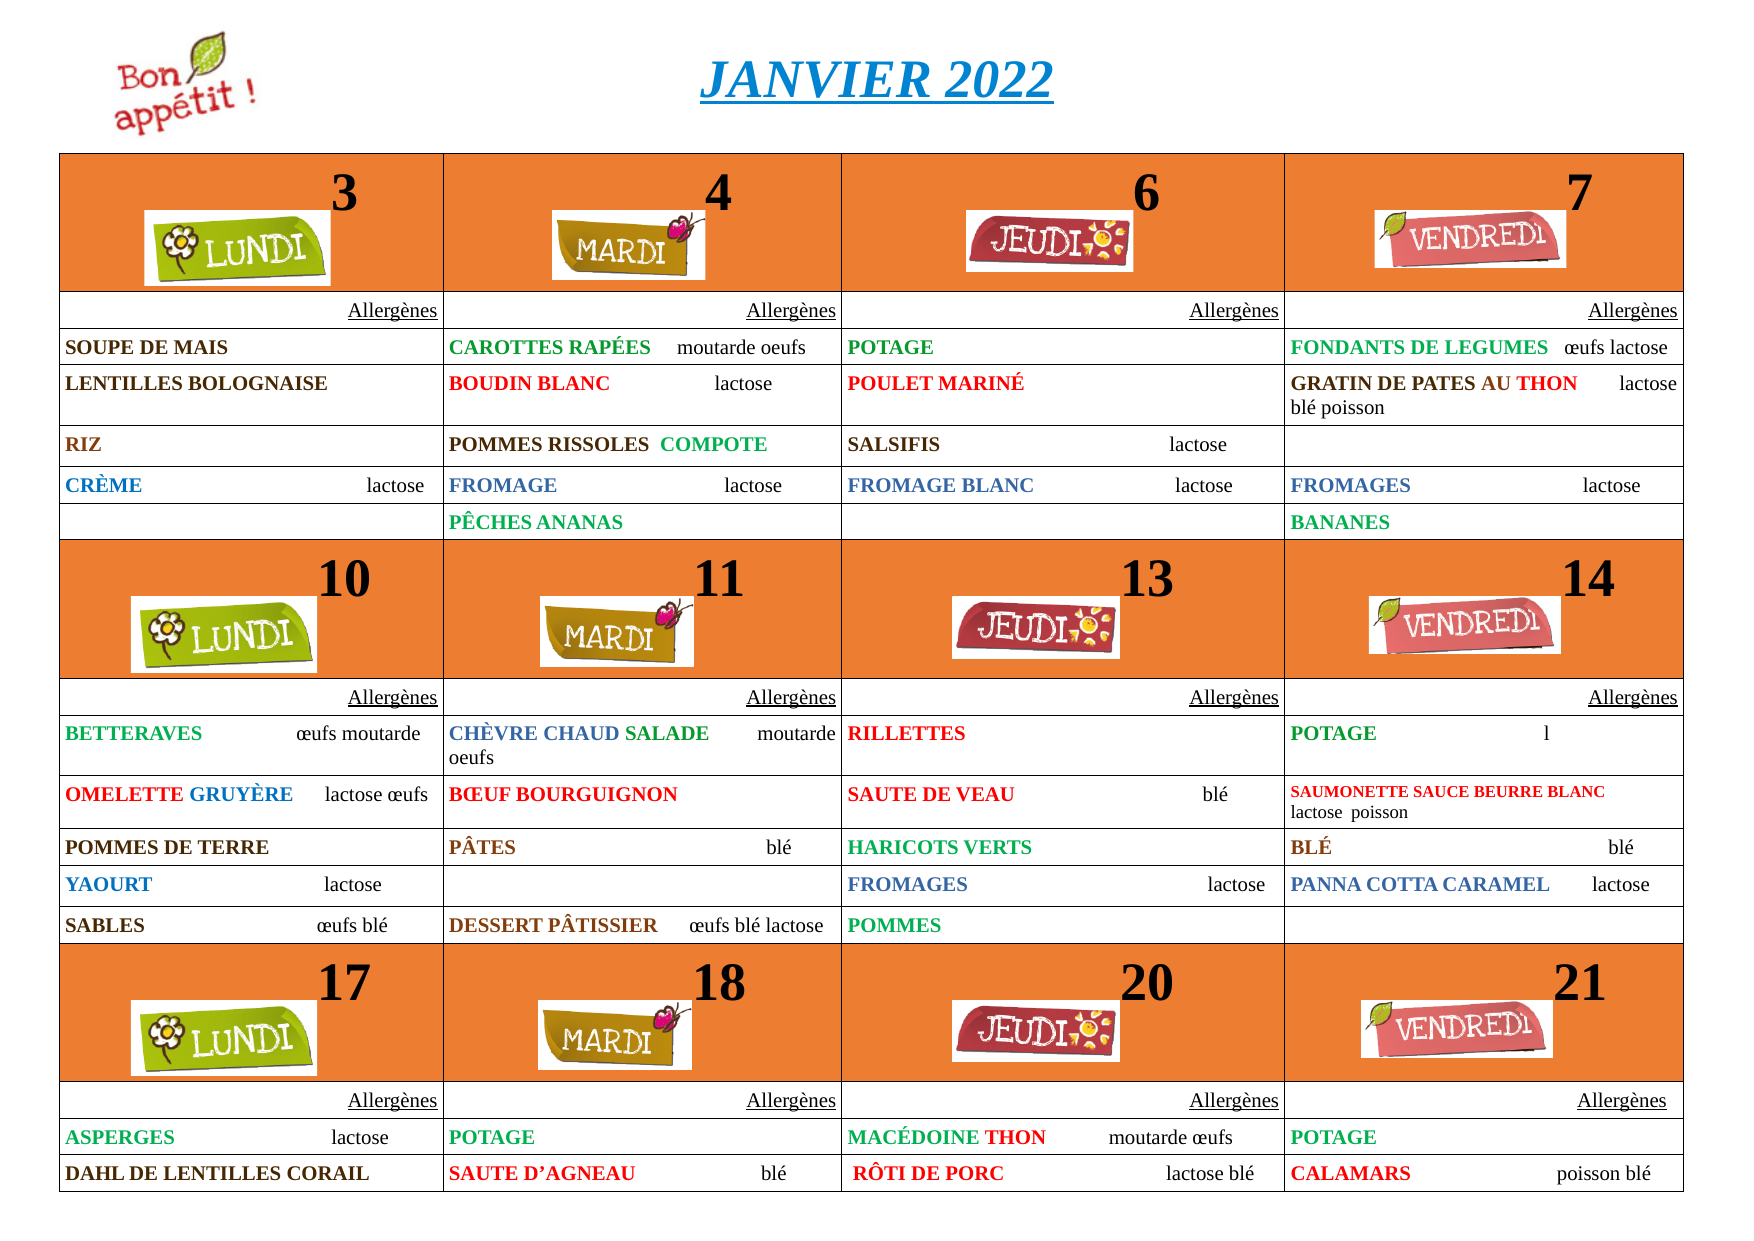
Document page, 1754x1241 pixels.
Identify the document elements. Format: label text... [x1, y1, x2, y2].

table_cell POMMES DE TERRE [60, 829, 443, 865]
table_cell POTAGE l [1285, 716, 1683, 775]
table_cell 13 [842, 540, 1284, 678]
table_cell FROMAGES lactose [842, 866, 1284, 906]
table_cell Allergènes [444, 292, 841, 328]
table_header 7 [1285, 154, 1683, 291]
table_cell Allergènes [842, 679, 1284, 714]
table_cell Allergènes [60, 1082, 443, 1118]
table_cell [444, 866, 841, 906]
table_cell ASPERGES lactose [60, 1119, 443, 1154]
table_cell POULET MARINÉ [842, 365, 1284, 425]
table_cell POMMES [842, 907, 1284, 943]
table_cell Allergènes [842, 292, 1284, 328]
table_cell Allergènes [444, 1082, 841, 1118]
table_cell POMMES RISSOLES COMPOTE [444, 426, 841, 466]
table_cell POTAGE [444, 1119, 841, 1154]
table_cell BŒUF BOURGUIGNON [444, 776, 841, 828]
table_cell BANANES [1285, 504, 1683, 539]
table_cell Allergènes [842, 1082, 1284, 1118]
table_cell MACÉDOINE THON moutarde œufs [842, 1119, 1284, 1154]
table_cell SAUTE DE VEAU blé [842, 776, 1284, 828]
table_cell PÂTES blé [444, 829, 841, 865]
table_cell GRATIN DE PATES AU THON lactose blé poisson [1285, 365, 1683, 425]
table_cell Allergènes [1285, 292, 1683, 328]
table_cell YAOURT lactose [60, 866, 443, 906]
table_header 4 [444, 154, 841, 291]
table_cell [60, 504, 443, 539]
table_cell [1285, 426, 1683, 466]
table_cell RIZ [60, 426, 443, 466]
table_cell PANNA COTTA CARAMEL lactose [1285, 866, 1683, 906]
table_cell FROMAGE lactose [444, 467, 841, 503]
table_cell Allergènes [60, 679, 443, 714]
table_cell SAUMONETTE SAUCE BEURRE BLANC lactose poisson [1285, 776, 1683, 828]
table_cell Allergènes [1285, 679, 1683, 714]
table_cell FROMAGE BLANC lactose [842, 467, 1284, 503]
text [59, 47, 92, 109]
table_cell HARICOTS VERTS [842, 829, 1284, 865]
table_cell OMELETTE GRUYÈRE lactose œufs [60, 776, 443, 828]
table_cell 21 [1285, 944, 1683, 1081]
table_cell 18 [444, 944, 841, 1081]
table_cell POTAGE [842, 329, 1284, 364]
table_cell 20 [842, 944, 1284, 1081]
table_cell Allergènes [444, 679, 841, 714]
table_cell SALSIFIS lactose [842, 426, 1284, 466]
table_cell FONDANTS DE LEGUMES œufs lactose [1285, 329, 1683, 364]
table_cell 14 [1285, 540, 1683, 678]
table_cell SOUPE DE MAIS [60, 329, 443, 364]
table_cell FROMAGES lactose [1285, 467, 1683, 503]
table_cell Allergènes [1285, 1082, 1683, 1118]
table_cell [1285, 907, 1683, 943]
table_cell 10 [60, 540, 443, 678]
table_cell BETTERAVES œufs moutarde [60, 716, 443, 775]
table_cell DAHL DE LENTILLES CORAIL [60, 1155, 443, 1191]
table_cell POTAGE [1285, 1119, 1683, 1154]
table_cell 17 [60, 944, 443, 1081]
table_cell BOUDIN BLANC lactose [444, 365, 841, 425]
table_cell CHÈVRE CHAUD SALADE moutarde oeufs [444, 716, 841, 775]
table_cell SAUTE D’AGNEAU blé [444, 1155, 841, 1191]
table_cell SABLES œufs blé [60, 907, 443, 943]
text JANVIER 2022 [270, 47, 1695, 109]
table_cell 11 [444, 540, 841, 678]
table_cell CRÈME lactose [60, 467, 443, 503]
table_cell [842, 504, 1284, 539]
table_cell PÊCHES ANANAS [444, 504, 841, 539]
table_cell CAROTTES RAPÉES moutarde oeufs [444, 329, 841, 364]
table_cell LENTILLES BOLOGNAISE [60, 365, 443, 425]
table_cell Allergènes [60, 292, 443, 328]
table_cell RÔTI DE PORC lactose blé [842, 1155, 1284, 1191]
table_cell RILLETTES [842, 716, 1284, 775]
table_cell CALAMARS poisson blé [1285, 1155, 1683, 1191]
table_header 6 [842, 154, 1284, 291]
table_cell DESSERT PÂTISSIER œufs blé lactose [444, 907, 841, 943]
table_cell BLÉ blé [1285, 829, 1683, 865]
table_header 3 [60, 154, 443, 291]
